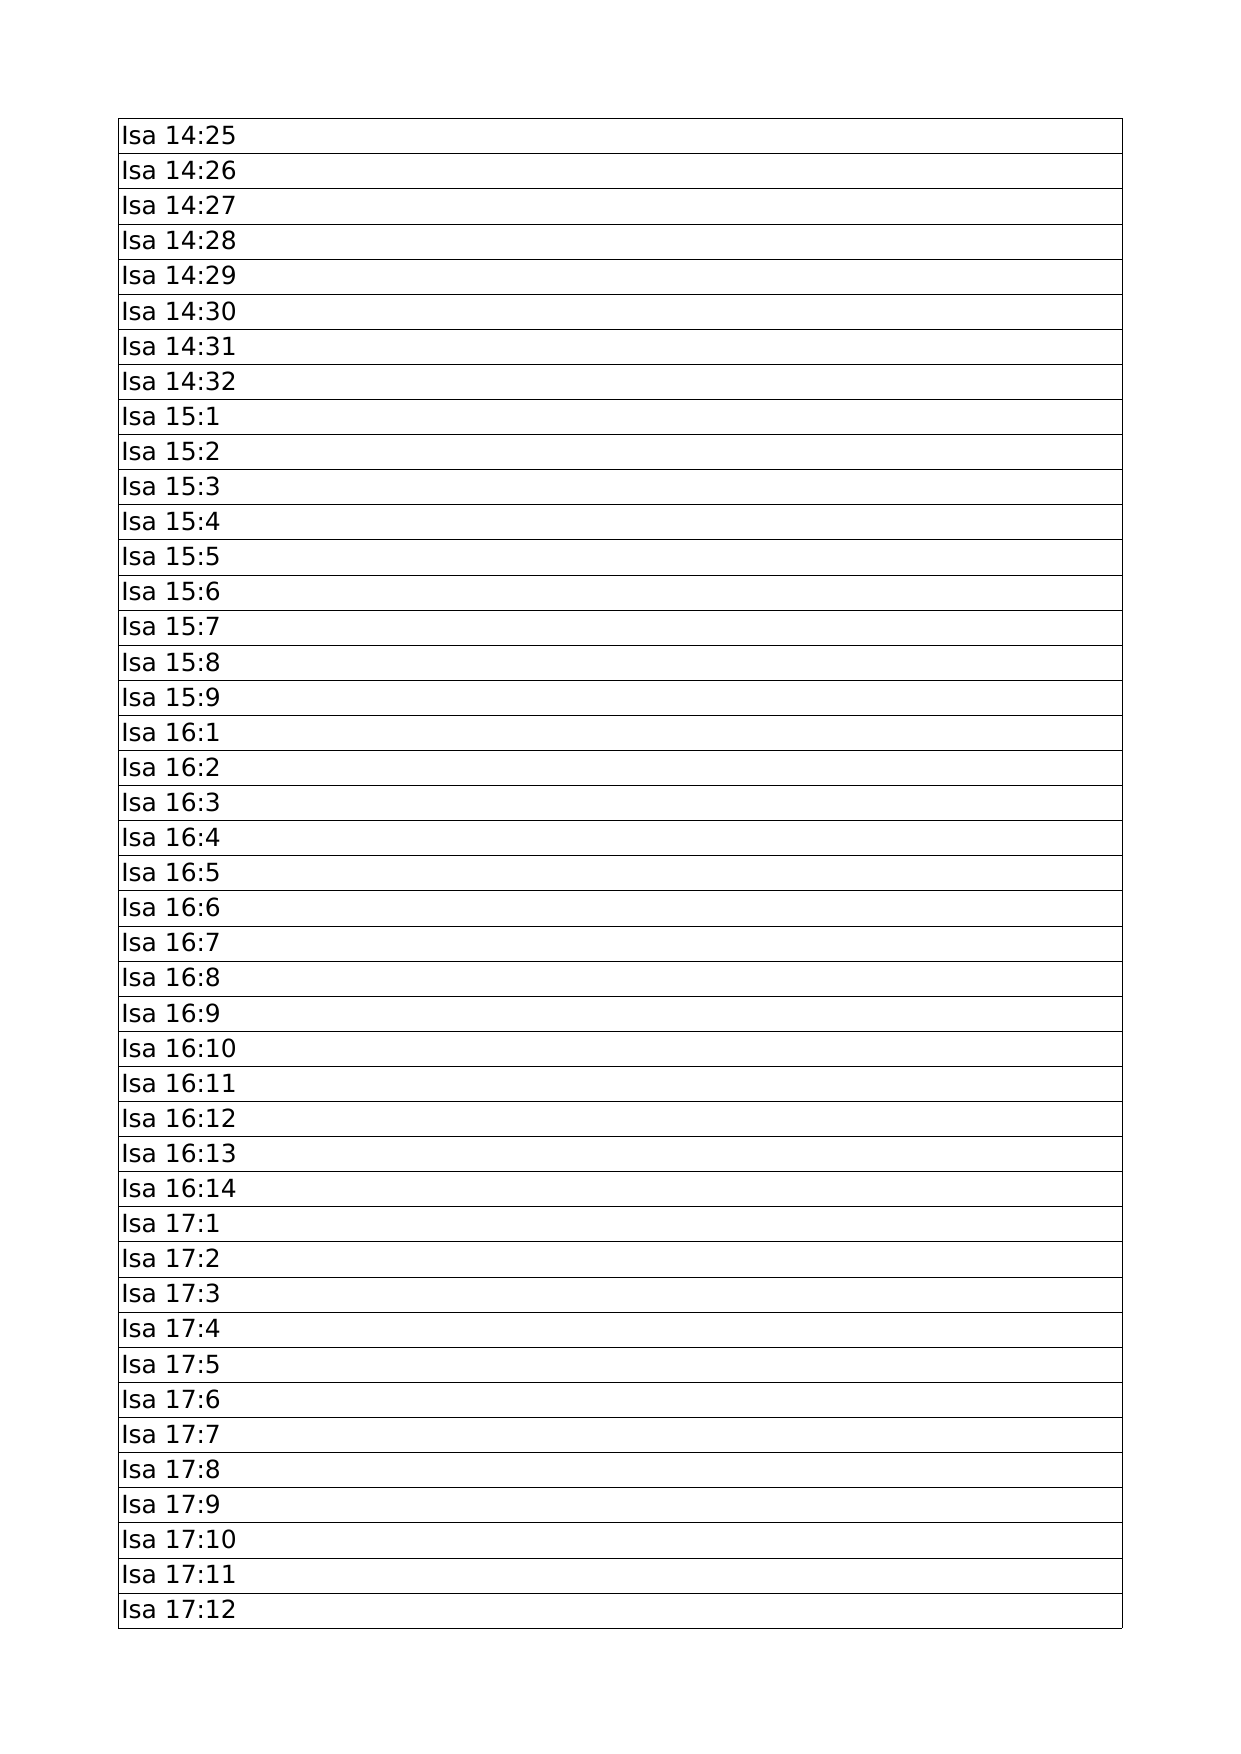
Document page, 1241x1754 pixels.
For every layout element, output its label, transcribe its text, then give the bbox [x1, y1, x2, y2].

table_cell Isa 17:4 [119, 1313, 1122, 1347]
table_cell Isa 16:10 [119, 1032, 1122, 1066]
table_cell Isa 14:32 [119, 365, 1122, 399]
table_cell Isa 17:11 [119, 1559, 1122, 1592]
table_cell Isa 16:12 [119, 1102, 1122, 1136]
table_cell Isa 16:13 [119, 1137, 1122, 1171]
table_cell Isa 17:3 [119, 1278, 1122, 1312]
table_cell Isa 17:6 [119, 1383, 1122, 1417]
table_cell Isa 16:3 [119, 786, 1122, 820]
table_cell Isa 16:5 [119, 856, 1122, 890]
table_cell Isa 17:10 [119, 1523, 1122, 1557]
table_cell Isa 15:4 [119, 505, 1122, 539]
table_cell Isa 14:29 [119, 260, 1122, 294]
table_cell Isa 14:28 [119, 225, 1122, 258]
table_cell Isa 17:2 [119, 1242, 1122, 1277]
table_cell Isa 15:5 [119, 540, 1122, 574]
table_cell Isa 17:12 [119, 1594, 1122, 1628]
table_cell Isa 17:8 [119, 1453, 1122, 1487]
table_cell Isa 17:7 [119, 1418, 1122, 1452]
table_cell Isa 15:3 [119, 470, 1122, 504]
table_cell Isa 16:6 [119, 891, 1122, 926]
table_cell Isa 14:31 [119, 330, 1122, 364]
table_cell Isa 17:5 [119, 1348, 1122, 1382]
table_cell Isa 15:7 [119, 611, 1122, 645]
table_cell Isa 16:4 [119, 821, 1122, 855]
table_cell Isa 16:1 [119, 716, 1122, 750]
table_cell Isa 14:27 [119, 189, 1122, 223]
table_cell Isa 15:1 [119, 400, 1122, 434]
table_cell Isa 16:2 [119, 751, 1122, 785]
table_cell Isa 16:9 [119, 997, 1122, 1031]
table_cell Isa 17:9 [119, 1488, 1122, 1522]
table_cell Isa 14:25 [119, 119, 1122, 153]
table_cell Isa 16:8 [119, 962, 1122, 996]
table_cell Isa 14:30 [119, 295, 1122, 329]
table_cell Isa 16:14 [119, 1172, 1122, 1206]
table_cell Isa 15:2 [119, 435, 1122, 469]
table_cell Isa 16:11 [119, 1067, 1122, 1101]
table_cell Isa 15:9 [119, 681, 1122, 715]
table_cell Isa 16:7 [119, 927, 1122, 961]
table_cell Isa 15:6 [119, 576, 1122, 609]
table_cell Isa 15:8 [119, 646, 1122, 680]
table_cell Isa 17:1 [119, 1207, 1122, 1241]
table_cell Isa 14:26 [119, 154, 1122, 188]
